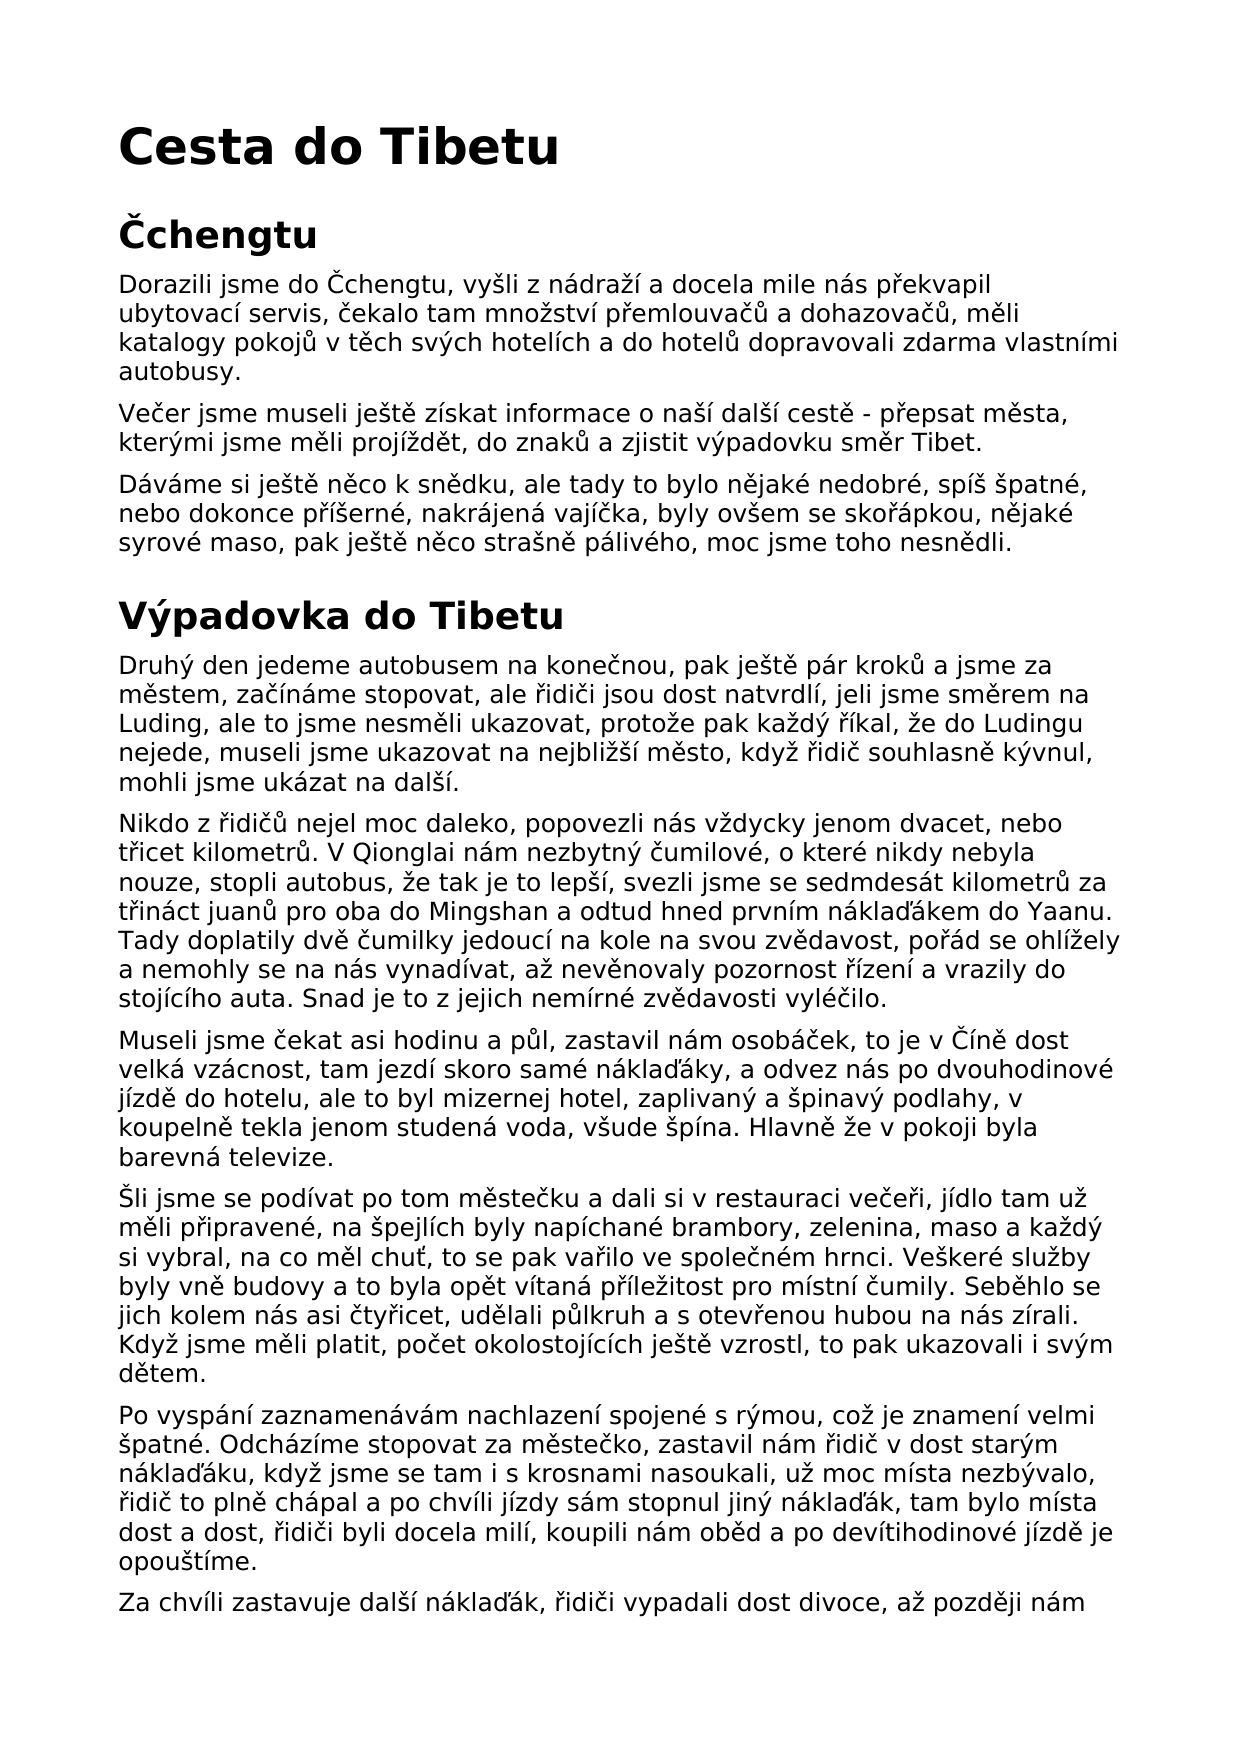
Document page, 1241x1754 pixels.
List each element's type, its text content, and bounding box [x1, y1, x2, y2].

text Dorazili jsme do Čchengtu, vyšli z nádraží a docela mile nás překvapil ubytovací servis, čekalo tam množství přemlouvačů a dohazovačů, měli katalogy pokojů v těch svých hotelích a do hotelů dopravovali zdarma vlastními autobusy. [118, 270, 1122, 387]
text Dáváme si ještě něco k snědku, ale tady to bylo nějaké nedobré, spíš špatné, nebo dokonce příšerné, nakrájená vajíčka, byly ovšem se skořápkou, nějaké syrové maso, pak ještě něco strašně pálivého, moc jsme toho nesnědli. [118, 470, 1122, 557]
text Druhý den jedeme autobusem na konečnou, pak ještě pár kroků a jsme za městem, začínáme stopovat, ale řidiči jsou dost natvrdlí, jeli jsme směrem na Luding, ale to jsme nesměli ukazovat, protože pak každý říkal, že do Ludingu nejede, museli jsme ukazovat na nejbližší město, když řidič souhlasně kývnul, mohli jsme ukázat na další. [118, 651, 1122, 797]
text Za chvíli zastavuje další náklaďák, řidiči vypadali dost divoce, až později nám [118, 1589, 1122, 1618]
text Po vyspání zaznamenávám nachlazení spojené s rýmou, což je znamení velmi špatné. Odcházíme stopovat za městečko, zastavil nám řidič v dost starým náklaďáku, když jsme se tam i s krosnami nasoukali, už moc místa nezbývalo, řidič to plně chápal a po chvíli jízdy sám stopnul jiný náklaďák, tam bylo místa dost a dost, řidiči byli docela milí, koupili nám oběd a po devítihodinové jízdě je opouštíme. [118, 1401, 1122, 1576]
subtitle Výpadovka do Tibetu [118, 595, 1122, 639]
subtitle Čchengtu [118, 214, 1122, 257]
text Museli jsme čekat asi hodinu a půl, zastavil nám osobáček, to je v Číně dost velká vzácnost, tam jezdí skoro samé náklaďáky, a odvez nás po dvouhodinové jízdě do hotelu, ale to byl mizernej hotel, zaplivaný a špinavý podlahy, v koupelně tekla jenom studená voda, všude špína. Hlavně že v pokoji byla barevná televize. [118, 1026, 1122, 1172]
text Nikdo z řidičů nejel moc daleko, popovezli nás vždycky jenom dvacet, nebo třicet kilometrů. V Qionglai nám nezbytný čumilové, o které nikdy nebyla nouze, stopli autobus, že tak je to lepší, svezli jsme se sedmdesát kilometrů za třináct juanů pro oba do Mingshan a odtud hned prvním náklaďákem do Yaanu. Tady doplatily dvě čumilky jedoucí na kole na svou zvědavost, pořád se ohlížely a nemohly se na nás vynadívat, až nevěnovaly pozornost řízení a vrazily do stojícího auta. Snad je to z jejich nemírné zvědavosti vyléčilo. [118, 809, 1122, 1014]
text Večer jsme museli ještě získat informace o naší další cestě - přepsat města, kterými jsme měli projíždět, do znaků a zjistit výpadovku směr Tibet. [118, 399, 1122, 457]
text Šli jsme se podívat po tom městečku a dali si v restauraci večeři, jídlo tam už měli připravené, na špejlích byly napíchané brambory, zelenina, maso a každý si vybral, na co měl chuť, to se pak vařilo ve společném hrnci. Veškeré služby byly vně budovy a to byla opět vítaná příležitost pro místní čumily. Seběhlo se jich kolem nás asi čtyřicet, udělali půlkruh a s otevřenou hubou na nás zírali. Když jsme měli platit, počet okolostojících ještě vzrostl, to pak ukazovali i svým dětem. [118, 1184, 1122, 1389]
subtitle Cesta do Tibetu [118, 118, 1122, 176]
